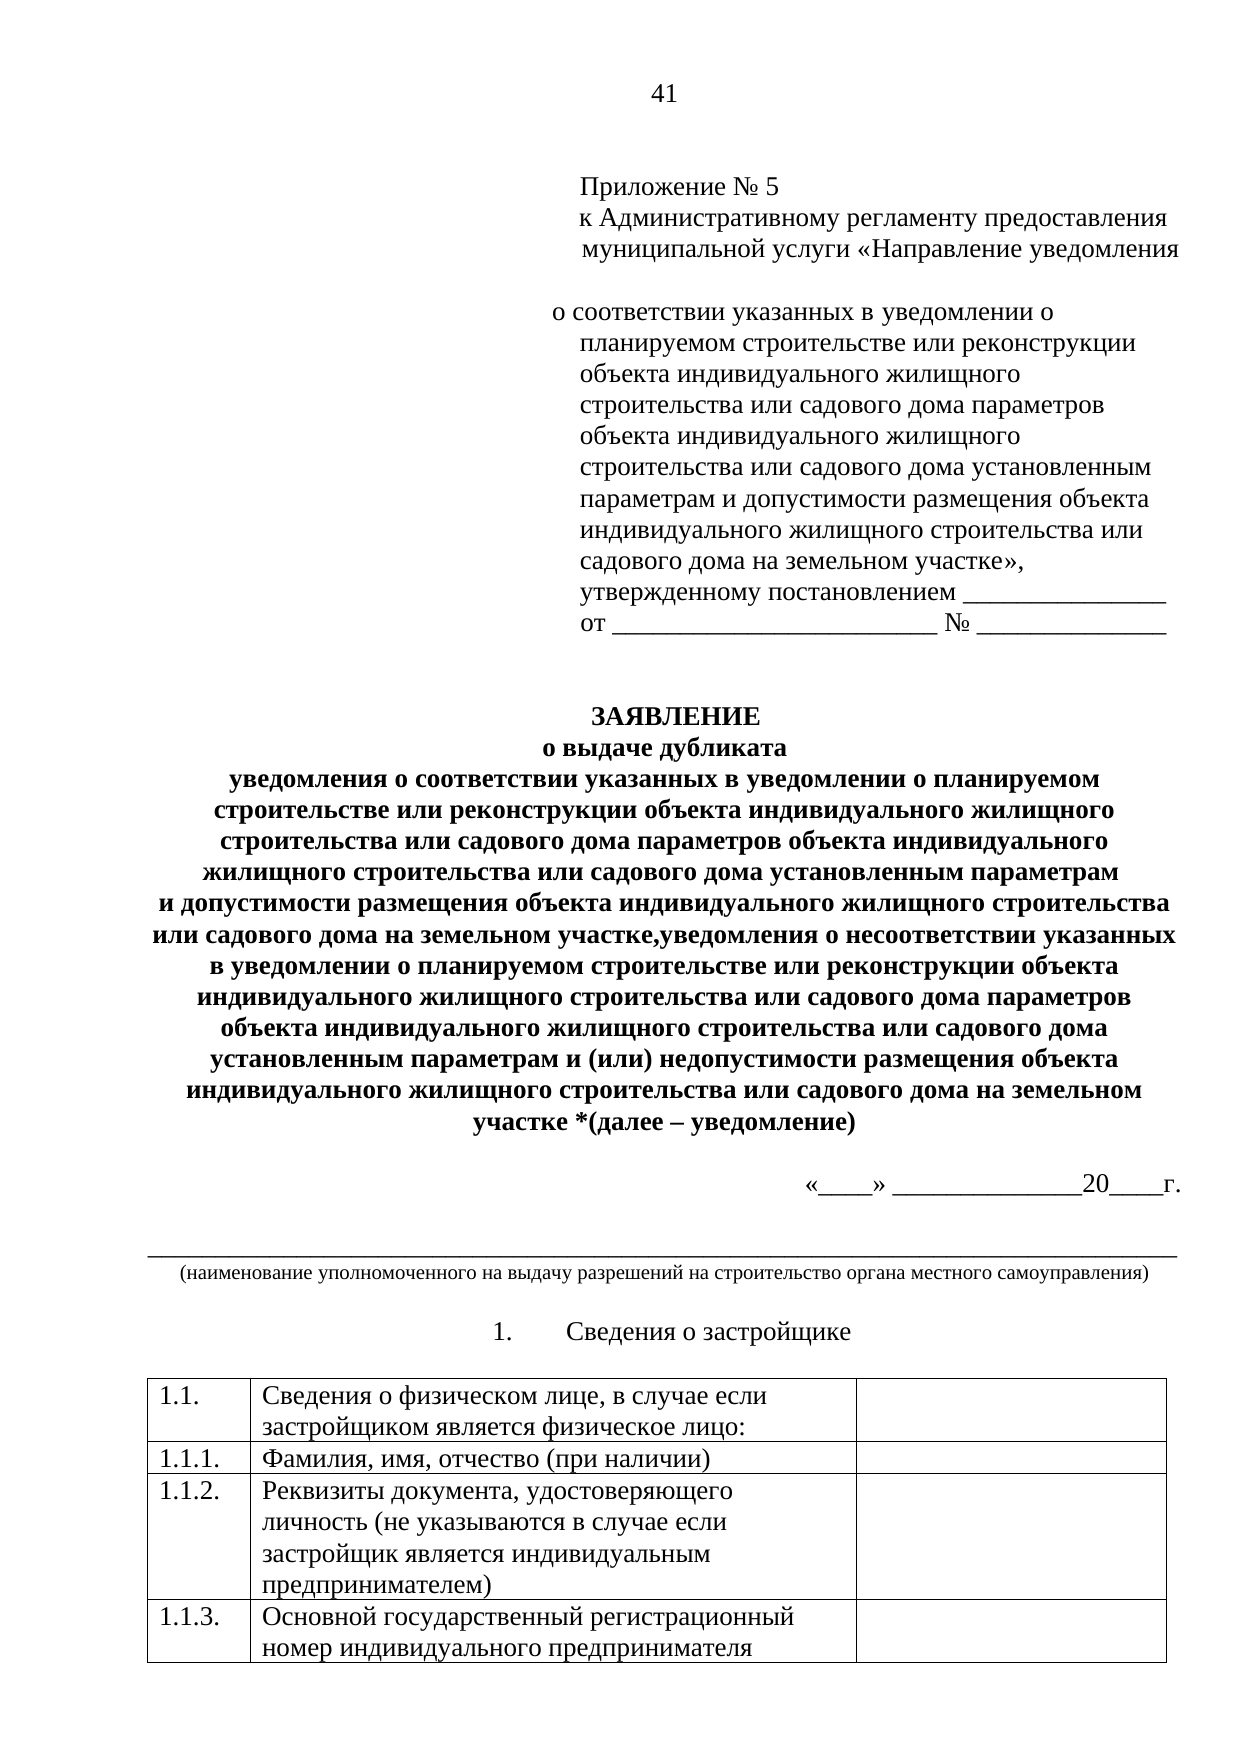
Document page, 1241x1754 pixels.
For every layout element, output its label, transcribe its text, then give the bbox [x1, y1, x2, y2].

table_cell Основной государственный регистрационный номер индивидуального предпринимателя [251, 1600, 856, 1662]
table_header 1.1. [148, 1379, 250, 1441]
list Сведения о застройщике [162, 1316, 1181, 1347]
table_cell 1.1.3. [148, 1600, 250, 1662]
table_cell Реквизиты документа, удостоверяющего личность (не указываются в случае если застройщик является индивидуальным предпринимателем) [251, 1474, 856, 1599]
text ­____________________________________________________________________________ [148, 1229, 1181, 1260]
table_cell 1.1.1. [148, 1442, 250, 1473]
text индивидуального жилищного строительства или [148, 513, 1181, 544]
table_header Сведения о физическом лице, в случае если застройщиком является физическое лицо: [251, 1379, 856, 1441]
text объекта индивидуального жилищного [148, 419, 1181, 451]
table_cell [857, 1600, 1166, 1662]
table_cell [857, 1442, 1166, 1473]
table_cell [857, 1474, 1166, 1599]
text к Административному регламенту предоставления [148, 201, 1181, 232]
text садового дома на земельном участке», [148, 544, 1181, 575]
text ЗАЯВЛЕНИЕ [148, 700, 1181, 731]
text муниципальной услуги «Направление уведомления о соответствии указанных в уведомлении о [148, 232, 1181, 326]
text о выдаче дубликата [148, 731, 1181, 762]
text от ________________________ № ______________ [148, 606, 1181, 637]
text объекта индивидуального жилищного [148, 357, 1181, 388]
text уведомления о соответствии указанных в уведомлении о планируемом строительстве или реконструкции объекта индивидуального жилищного строительства или садового дома параметров объекта индивидуального жилищного строительства или садового дома установленным параметрам и допустимости размещения объекта индивидуального жилищного строительства или садового дома на земельном участке,уведомления о несоответствии указанных в уведомлении о планируемом строительстве или реконструкции объекта индивидуального жилищного строительства или садового дома параметров объекта индивидуального жилищного строительства или садового дома установленным параметрам и (или) недопустимости размещения объекта индивидуального жилищного строительства или садового дома на земельном участке *(далее – уведомление) [148, 762, 1181, 1136]
text строительства или садового дома параметров [148, 388, 1181, 419]
text планируемом строительстве или реконструкции [148, 326, 1181, 357]
text параметрам и допустимости размещения объекта [148, 482, 1181, 513]
text утвержденному постановлением _______________ [148, 575, 1181, 606]
text Приложение № 5 [148, 170, 1181, 201]
table_cell Фамилия, имя, отчество (при наличии) [251, 1442, 856, 1473]
text строительства или садового дома установленным [148, 451, 1181, 482]
text «____» ______________20____г. [148, 1167, 1181, 1198]
table_cell 1.1.2. [148, 1474, 250, 1599]
text (наименование уполномоченного на выдачу разрешений на строительство органа местного самоуправления) [148, 1260, 1181, 1284]
table_header [857, 1379, 1166, 1441]
